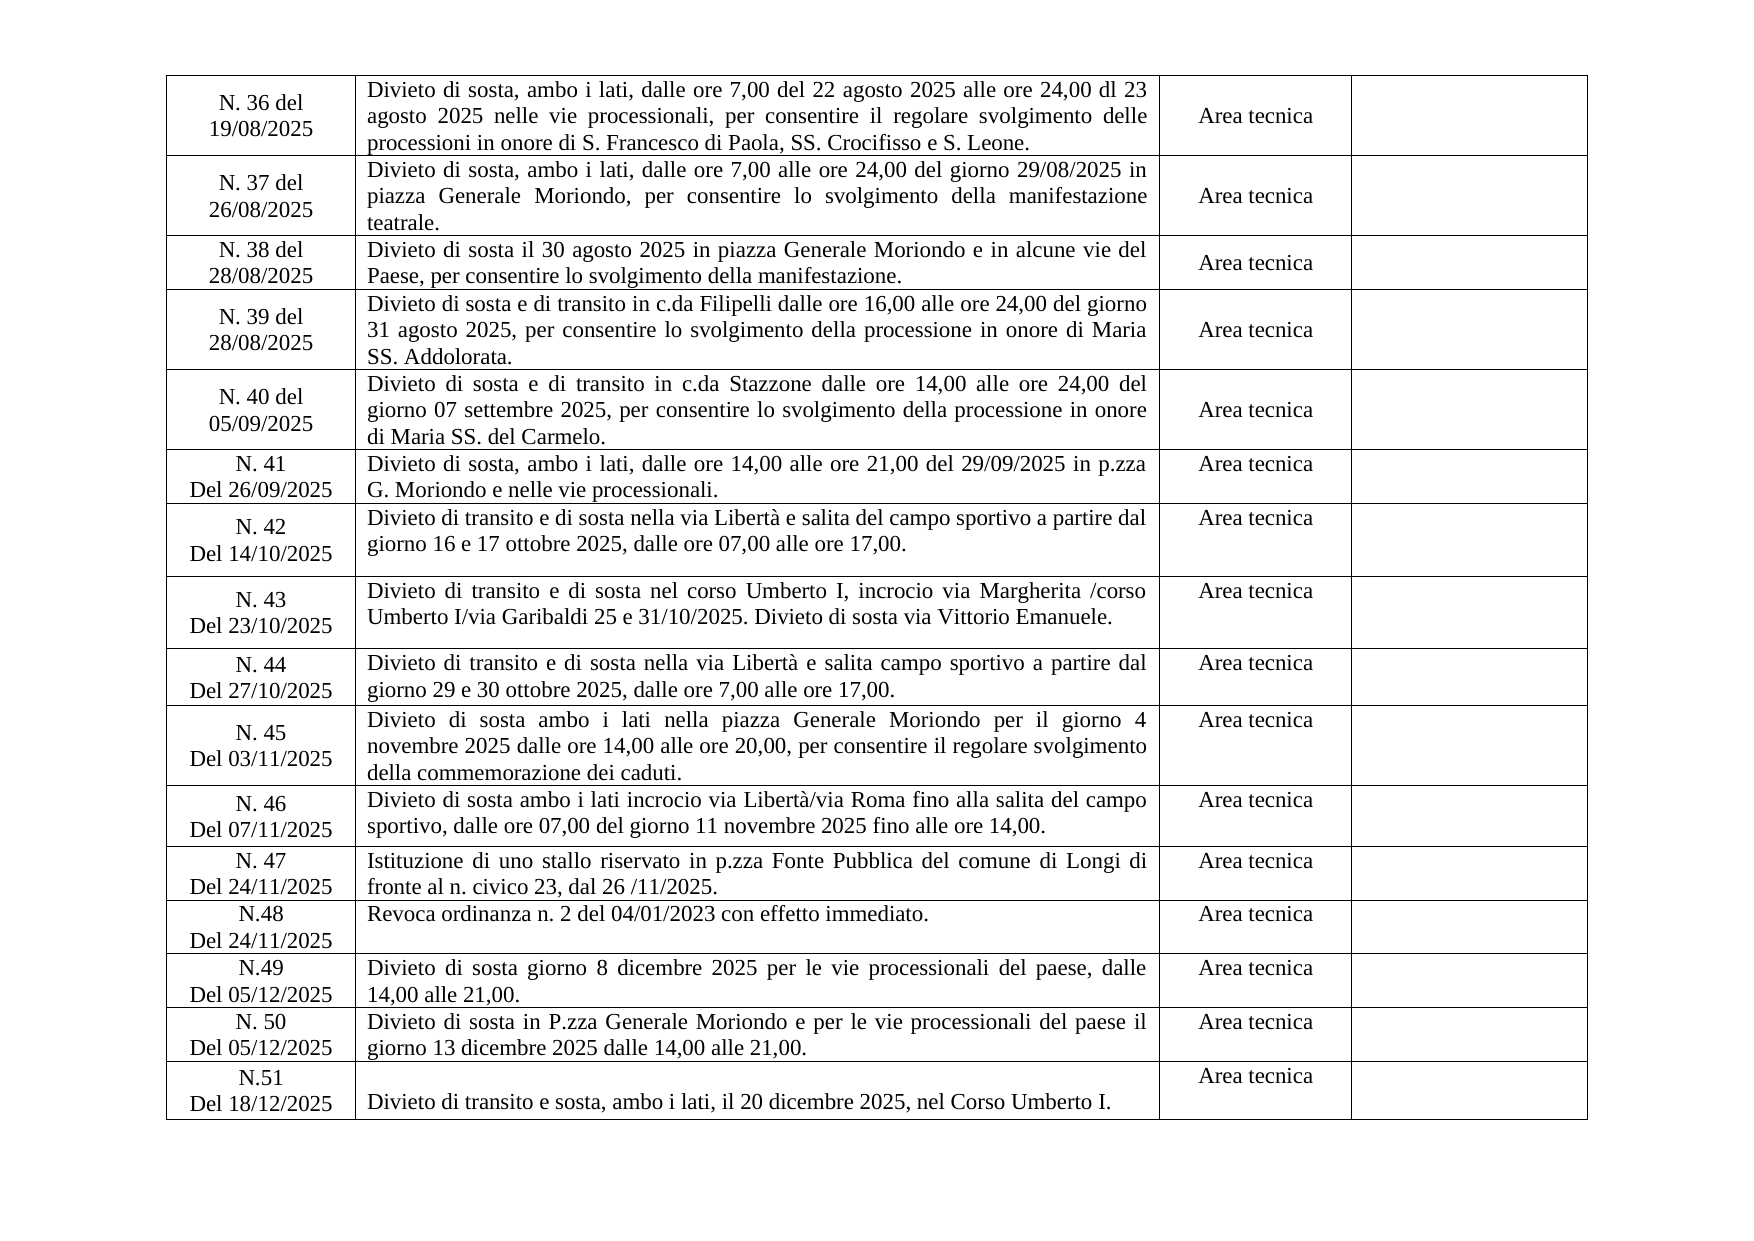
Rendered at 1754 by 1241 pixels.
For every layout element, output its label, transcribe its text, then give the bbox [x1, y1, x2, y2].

table_cell Divieto di sosta giorno 8 dicembre 2025 per le vie processionali del paese, dalle 14,00 alle 21,00. [356, 954, 1159, 1007]
table_cell [1352, 1008, 1587, 1061]
table_cell Area tecnica [1160, 156, 1351, 235]
table_cell N.48 Del 24/11/2025 [167, 901, 355, 953]
table_cell Divieto di transito e di sosta nella via Libertà e salita del campo sportivo a partire dal giorno 16 e 17 ottobre 2025, dalle ore 07,00 alle ore 17,00. [356, 504, 1159, 576]
table_cell Area tecnica [1160, 76, 1351, 155]
table_cell Area tecnica [1160, 1062, 1351, 1119]
table_cell [1352, 450, 1587, 503]
table_cell Divieto di sosta in P.zza Generale Moriondo e per le vie processionali del paese il giorno 13 dicembre 2025 dalle 14,00 alle 21,00. [356, 1008, 1159, 1061]
table_cell Area tecnica [1160, 370, 1351, 449]
table_cell [1352, 901, 1587, 953]
table_cell Area tecnica [1160, 1008, 1351, 1061]
table_cell Divieto di sosta, ambo i lati, dalle ore 14,00 alle ore 21,00 del 29/09/2025 in p.zza G. Moriondo e nelle vie processionali. [356, 450, 1159, 503]
table_cell N. 47 Del 24/11/2025 [167, 847, 355, 899]
table_cell Area tecnica [1160, 847, 1351, 899]
table_cell Divieto di sosta, ambo i lati, dalle ore 7,00 alle ore 24,00 del giorno 29/08/2025 in piazza Generale Moriondo, per consentire lo svolgimento della manifestazione teatrale. [356, 156, 1159, 235]
table_cell N. 37 del 26/08/2025 [167, 156, 355, 235]
table_cell Istituzione di uno stallo riservato in p.zza Fonte Pubblica del comune di Longi di fronte al n. civico 23, dal 26 /11/2025. [356, 847, 1159, 899]
table_cell N. 41 Del 26/09/2025 [167, 450, 355, 503]
table_cell Divieto di sosta ambo i lati nella piazza Generale Moriondo per il giorno 4 novembre 2025 dalle ore 14,00 alle ore 20,00, per consentire il regolare svolgimento della commemorazione dei caduti. [356, 706, 1159, 785]
table_cell [1352, 577, 1587, 648]
table_cell N. 38 del 28/08/2025 [167, 236, 355, 289]
table_cell Area tecnica [1160, 706, 1351, 785]
table_cell Area tecnica [1160, 577, 1351, 648]
table_cell [1352, 847, 1587, 899]
table_cell Divieto di transito e di sosta nel corso Umberto I, incrocio via Margherita /corso Umberto I/via Garibaldi 25 e 31/10/2025. Divieto di sosta via Vittorio Emanuele. [356, 577, 1159, 648]
table_cell Area tecnica [1160, 786, 1351, 846]
table_cell N. 45 Del 03/11/2025 [167, 706, 355, 785]
table_cell Divieto di sosta, ambo i lati, dalle ore 7,00 del 22 agosto 2025 alle ore 24,00 dl 23 agosto 2025 nelle vie processionali, per consentire il regolare svolgimento delle processioni in onore di S. Francesco di Paola, SS. Crocifisso e S. Leone. [356, 76, 1159, 155]
table_cell [1352, 236, 1587, 289]
table_cell Divieto di transito e di sosta nella via Libertà e salita campo sportivo a partire dal giorno 29 e 30 ottobre 2025, dalle ore 7,00 alle ore 17,00. [356, 649, 1159, 705]
table_cell N. 43 Del 23/10/2025 [167, 577, 355, 648]
table_cell [1352, 954, 1587, 1007]
table_cell N. 40 del 05/09/2025 [167, 370, 355, 449]
table_cell Divieto di sosta e di transito in c.da Stazzone dalle ore 14,00 alle ore 24,00 del giorno 07 settembre 2025, per consentire lo svolgimento della processione in onore di Maria SS. del Carmelo. [356, 370, 1159, 449]
table_cell N. 50 Del 05/12/2025 [167, 1008, 355, 1061]
table_cell [1352, 370, 1587, 449]
table_cell N. 44 Del 27/10/2025 [167, 649, 355, 705]
table_cell Area tecnica [1160, 236, 1351, 289]
table_cell N.51 Del 18/12/2025 [167, 1062, 355, 1119]
table_cell N. 46 Del 07/11/2025 [167, 786, 355, 846]
table_cell N. 42 Del 14/10/2025 [167, 504, 355, 576]
table_cell Area tecnica [1160, 901, 1351, 953]
table_cell Divieto di sosta ambo i lati incrocio via Libertà/via Roma fino alla salita del campo sportivo, dalle ore 07,00 del giorno 11 novembre 2025 fino alle ore 14,00. [356, 786, 1159, 846]
table_cell [1352, 290, 1587, 369]
table_cell [1352, 786, 1587, 846]
table_cell [1352, 76, 1587, 155]
table_cell [1352, 1062, 1587, 1119]
table_cell Divieto di transito e sosta, ambo i lati, il 20 dicembre 2025, nel Corso Umberto I. [356, 1062, 1159, 1119]
table_cell Area tecnica [1160, 649, 1351, 705]
table_cell Divieto di sosta il 30 agosto 2025 in piazza Generale Moriondo e in alcune vie del Paese, per consentire lo svolgimento della manifestazione. [356, 236, 1159, 289]
table_cell [1352, 706, 1587, 785]
table_cell Divieto di sosta e di transito in c.da Filipelli dalle ore 16,00 alle ore 24,00 del giorno 31 agosto 2025, per consentire lo svolgimento della processione in onore di Maria SS. Addolorata. [356, 290, 1159, 369]
table_cell Area tecnica [1160, 504, 1351, 576]
table_cell [1352, 156, 1587, 235]
table_cell [1352, 504, 1587, 576]
table_cell Area tecnica [1160, 290, 1351, 369]
table_cell N.49 Del 05/12/2025 [167, 954, 355, 1007]
table_cell Revoca ordinanza n. 2 del 04/01/2023 con effetto immediato. [356, 901, 1159, 953]
table_cell N. 39 del 28/08/2025 [167, 290, 355, 369]
table_cell Area tecnica [1160, 954, 1351, 1007]
table_cell Area tecnica [1160, 450, 1351, 503]
table_cell [1352, 649, 1587, 705]
table_cell N. 36 del 19/08/2025 [167, 76, 355, 155]
